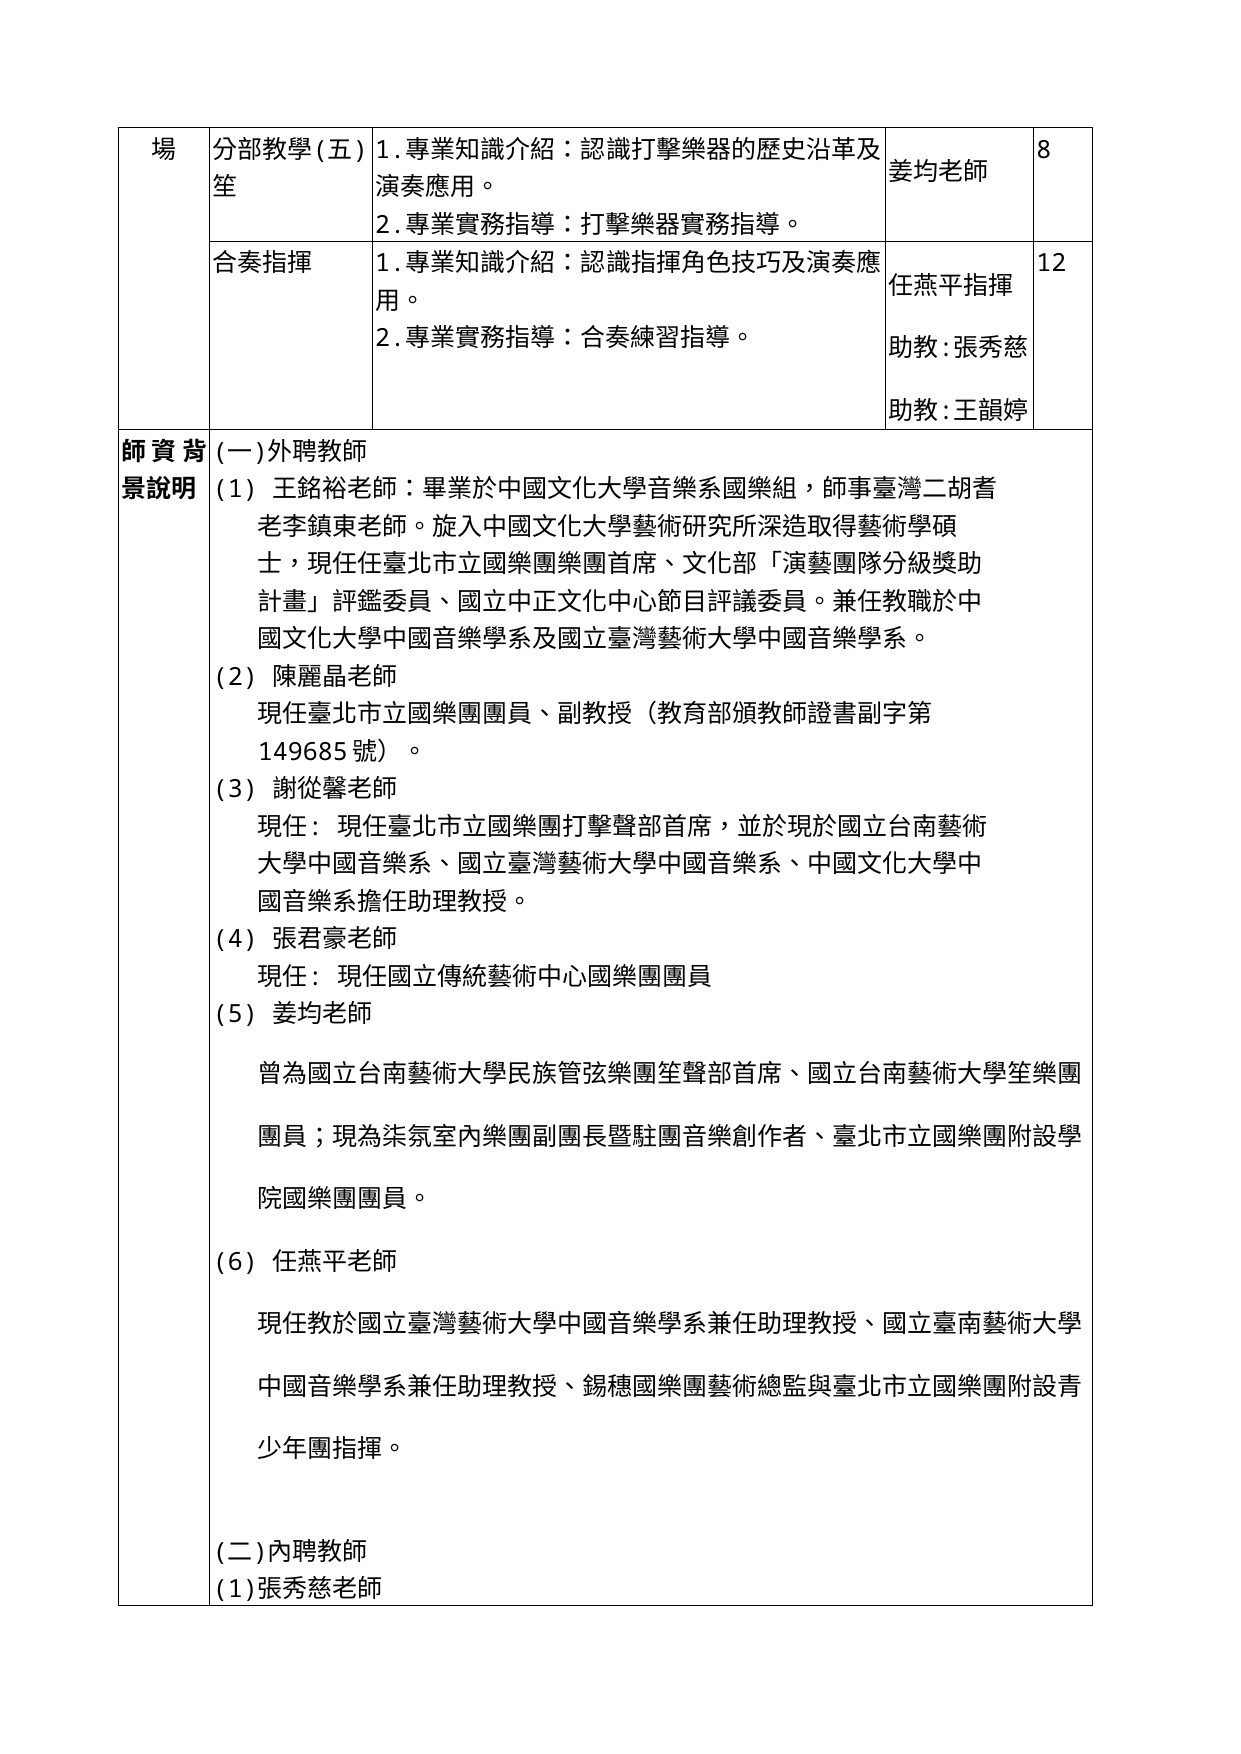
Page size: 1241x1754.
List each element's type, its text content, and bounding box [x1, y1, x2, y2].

table_cell 姜均老師 [886, 128, 1033, 241]
table_cell (一)外聘教師 (1) 王銘裕老師：畢業於中國文化大學音樂系國樂組，師事臺灣二胡耆 老李鎮東老師。旋入中國文化大學藝術研究所深造取得藝術學碩 士，現任任臺北市立國樂團樂團首席、文化部「演藝團隊分級獎助 計畫」評鑑委員、國立中正文化中心節目評議委員。兼任教職於中 國文化大學中國音樂學系及國立臺灣藝術大學中國音樂學系。 (2) 陳麗晶老師 現任臺北市立國樂團團員、副教授（教育部頒教師證書副字第 149685號）。 (3) 謝從馨老師 現任: 現任臺北市立國樂團打擊聲部首席，並於現於國立台南藝術 大學中國音樂系、國立臺灣藝術大學中國音樂系、中國文化大學中 國音樂系擔任助理教授。 (4) 張君豪老師 現任: 現任國立傳統藝術中心國樂團團員 (5) 姜均老師 曾為國立台南藝術大學民族管弦樂團笙聲部首席、國立台南藝術大學笙樂團 團員；現為柒氛室內樂團副團長暨駐團音樂創作者、臺北市立國樂團附設學 院國樂團團員。 (6) 任燕平老師 現任教於國立臺灣藝術大學中國音樂學系兼任助理教授、國立臺南藝術大學 中國音樂學系兼任助理教授、錫穗國樂團藝術總監與臺北市立國樂團附設青 少年團指揮。 (二)內聘教師 (1)張秀慈老師 [210, 430, 1092, 1605]
table_cell 分部教學(五) 笙 [210, 128, 372, 241]
table_cell 12 [1034, 242, 1092, 429]
table_cell 場 [119, 128, 209, 429]
table_cell 任燕平指揮 助教:張秀慈 助教:王韻婷 [886, 242, 1033, 429]
table_cell 1.專業知識介紹：認識打擊樂器的歷史沿革及演奏應用。 2.專業實務指導：打擊樂器實務指導。 [373, 128, 885, 241]
table_cell 8 [1034, 128, 1092, 241]
table_cell 師資背景說明 [119, 430, 209, 1605]
table_cell 合奏指揮 [210, 242, 372, 429]
table_cell 1.專業知識介紹：認識指揮角色技巧及演奏應用。 2.專業實務指導：合奏練習指導。 [373, 242, 885, 429]
